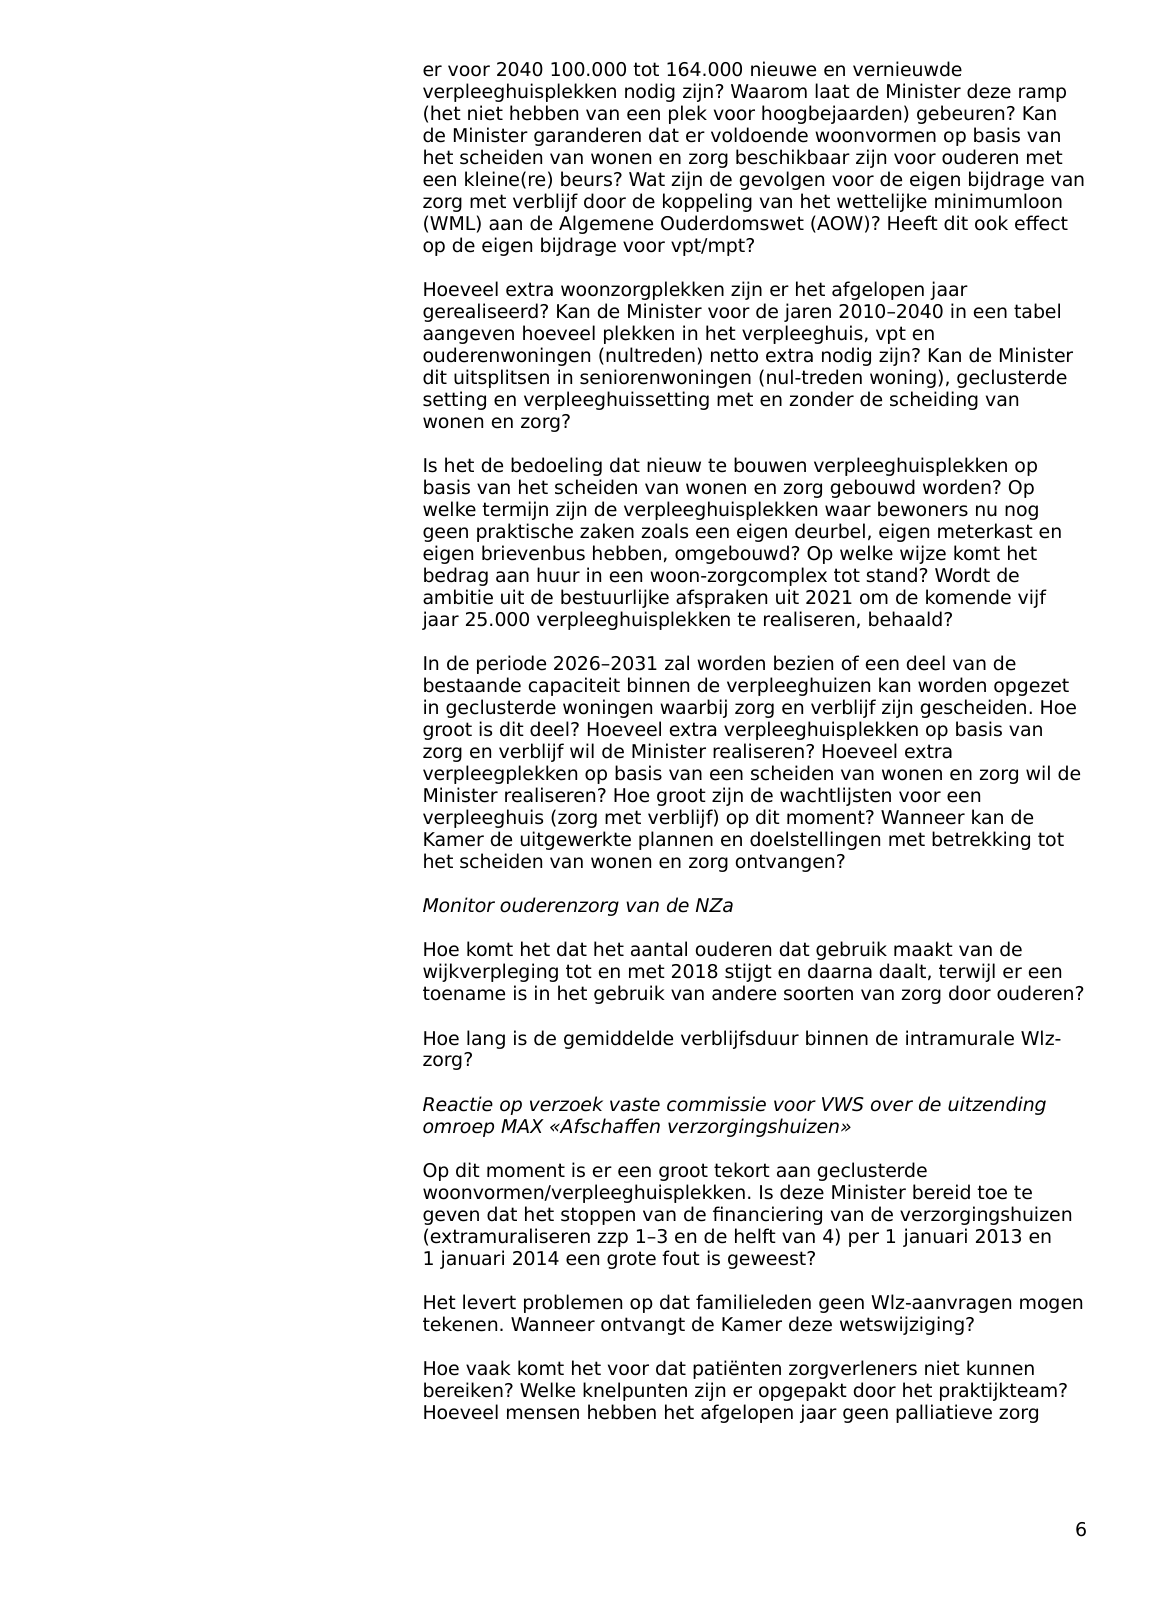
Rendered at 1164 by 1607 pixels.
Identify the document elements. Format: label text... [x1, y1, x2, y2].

text In de periode 2026–2031 zal worden bezien of een deel van de bestaande capaciteit binnen de verpleeghuizen kan worden opgezet in geclusterde woningen waarbij zorg en verblijf zijn gescheiden. Hoe groot is dit deel? Hoeveel extra verpleeghuisplekken op basis van zorg en verblijf wil de Minister realiseren? Hoeveel extra verpleegplekken op basis van een scheiden van wonen en zorg wil de Minister realiseren? Hoe groot zijn de wachtlijsten voor een verpleeghuis (zorg met verblijf) op dit moment? Wanneer kan de Kamer de uitgewerkte plannen en doelstellingen met betrekking tot het scheiden van wonen en zorg ontvangen? [422, 653, 1087, 873]
text Hoe lang is de gemiddelde verblijfsduur binnen de intramurale Wlz-zorg? [422, 1027, 1087, 1071]
text Hoe komt het dat het aantal ouderen dat gebruik maakt van de wijkverpleging tot en met 2018 stijgt en daarna daalt, terwijl er een toename is in het gebruik van andere soorten van zorg door ouderen? [422, 939, 1087, 1005]
text er voor 2040 100.000 tot 164.000 nieuwe en vernieuwde verpleeghuisplekken nodig zijn? Waarom laat de Minister deze ramp (het niet hebben van een plek voor hoogbejaarden) gebeuren? Kan de Minister garanderen dat er voldoende woonvormen op basis van het scheiden van wonen en zorg beschikbaar zijn voor ouderen met een kleine(re) beurs? Wat zijn de gevolgen voor de eigen bijdrage van zorg met verblijf door de koppeling van het wettelijke minimumloon (WML) aan de Algemene Ouderdomswet (AOW)? Heeft dit ook effect op de eigen bijdrage voor vpt/mpt? [422, 59, 1087, 257]
text Is het de bedoeling dat nieuw te bouwen verpleeghuisplekken op basis van het scheiden van wonen en zorg gebouwd worden? Op welke termijn zijn de verpleeghuisplekken waar bewoners nu nog geen praktische zaken zoals een eigen deurbel, eigen meterkast en eigen brievenbus hebben, omgebouwd? Op welke wijze komt het bedrag aan huur in een woon-zorgcomplex tot stand? Wordt de ambitie uit de bestuurlijke afspraken uit 2021 om de komende vijf jaar 25.000 verpleeghuisplekken te realiseren, behaald? [422, 455, 1087, 631]
text Hoeveel extra woonzorgplekken zijn er het afgelopen jaar gerealiseerd? Kan de Minister voor de jaren 2010–2040 in een tabel aangeven hoeveel plekken in het verpleeghuis, vpt en ouderenwoningen (nultreden) netto extra nodig zijn? Kan de Minister dit uitsplitsen in seniorenwoningen (nul-treden woning), geclusterde setting en verpleeghuissetting met en zonder de scheiding van wonen en zorg? [422, 279, 1087, 433]
text Hoe vaak komt het voor dat patiënten zorgverleners niet kunnen bereiken? Welke knelpunten zijn er opgepakt door het praktijkteam? Hoeveel mensen hebben het afgelopen jaar geen palliatieve zorg [422, 1358, 1087, 1424]
text Op dit moment is er een groot tekort aan geclusterde woonvormen/verpleeghuisplekken. Is deze Minister bereid toe te geven dat het stoppen van de financiering van de verzorgingshuizen (extramuraliseren zzp 1–3 en de helft van 4) per 1 januari 2013 en 1 januari 2014 een grote fout is geweest? [422, 1160, 1087, 1269]
text Het levert problemen op dat familieleden geen Wlz-aanvragen mogen tekenen. Wanneer ontvangt de Kamer deze wetswijziging? [422, 1292, 1087, 1336]
subtitle Monitor ouderenzorg van de NZa [422, 895, 1087, 917]
subtitle Reactie op verzoek vaste commissie voor VWS over de uitzending omroep MAX «Afschaffen verzorgingshuizen» [422, 1093, 1087, 1137]
